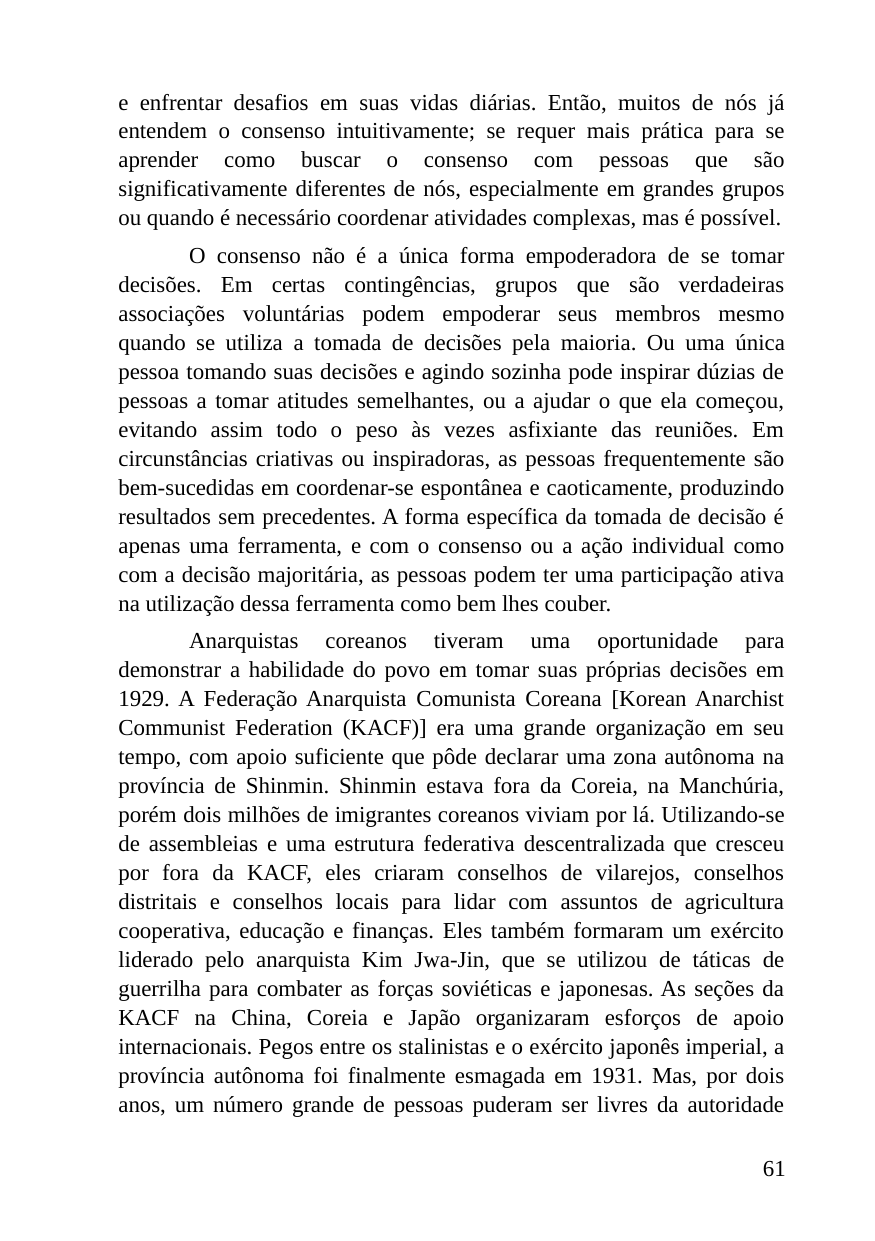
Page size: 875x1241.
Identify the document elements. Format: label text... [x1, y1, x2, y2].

text O consenso não é a única forma empoderadora de se tomar decisões. Em certas contingências, grupos que são verdadeiras associações voluntárias podem empoderar seus membros mesmo quando se utiliza a tomada de decisões pela maioria. Ou uma única pessoa tomando suas decisões e agindo sozinha pode inspirar dúzias de pessoas a tomar atitudes semelhantes, ou a ajudar o que ela começou, evitando assim todo o peso às vezes asfixiante das reuniões. Em circunstâncias criativas ou inspiradoras, as pessoas frequentemente são bem-sucedidas em coordenar-se espontânea e caoticamente, produzindo resultados sem precedentes. A forma específica da tomada de decisão é apenas uma ferramenta, e com o consenso ou a ação individual como com a decisão majoritária, as pessoas podem ter uma participação ativa na utilização dessa ferramenta como bem lhes couber. [118, 242, 786, 616]
text Anarquistas coreanos tiveram uma oportunidade para demonstrar a habilidade do povo em tomar suas próprias decisões em 1929. A Federação Anarquista Comunista Coreana [Korean Anarchist Communist Federation (KACF)] era uma grande organização em seu tempo, com apoio suficiente que pôde declarar uma zona autônoma na província de Shinmin. Shinmin estava fora da Coreia, na Manchúria, porém dois milhões de imigrantes coreanos viviam por lá. Utilizando-se de assembleias e uma estrutura federativa descentralizada que cresceu por fora da KACF, eles criaram conselhos de vilarejos, conselhos distritais e conselhos locais para lidar com assuntos de agricultura cooperativa, educação e finanças. Eles também formaram um exército liderado pelo anarquista Kim Jwa-Jin, que se utilizou de táticas de guerrilha para combater as forças soviéticas e japonesas. As seções da KACF na China, Coreia e Japão organizaram esforços de apoio internacionais. Pegos entre os stalinistas e o exército japonês imperial, a província autônoma foi finalmente esmagada em 1931. Mas, por dois anos, um número grande de pessoas puderam ser livres da autoridade [118, 627, 786, 1117]
text e enfrentar desafios em suas vidas diárias. Então, muitos de nós já entendem o consenso intuitivamente; se requer mais prática para se aprender como buscar o consenso com pessoas que são significativamente diferentes de nós, especialmente em grandes grupos ou quando é necessário coordenar atividades complexas, mas é possível. [118, 88, 786, 231]
